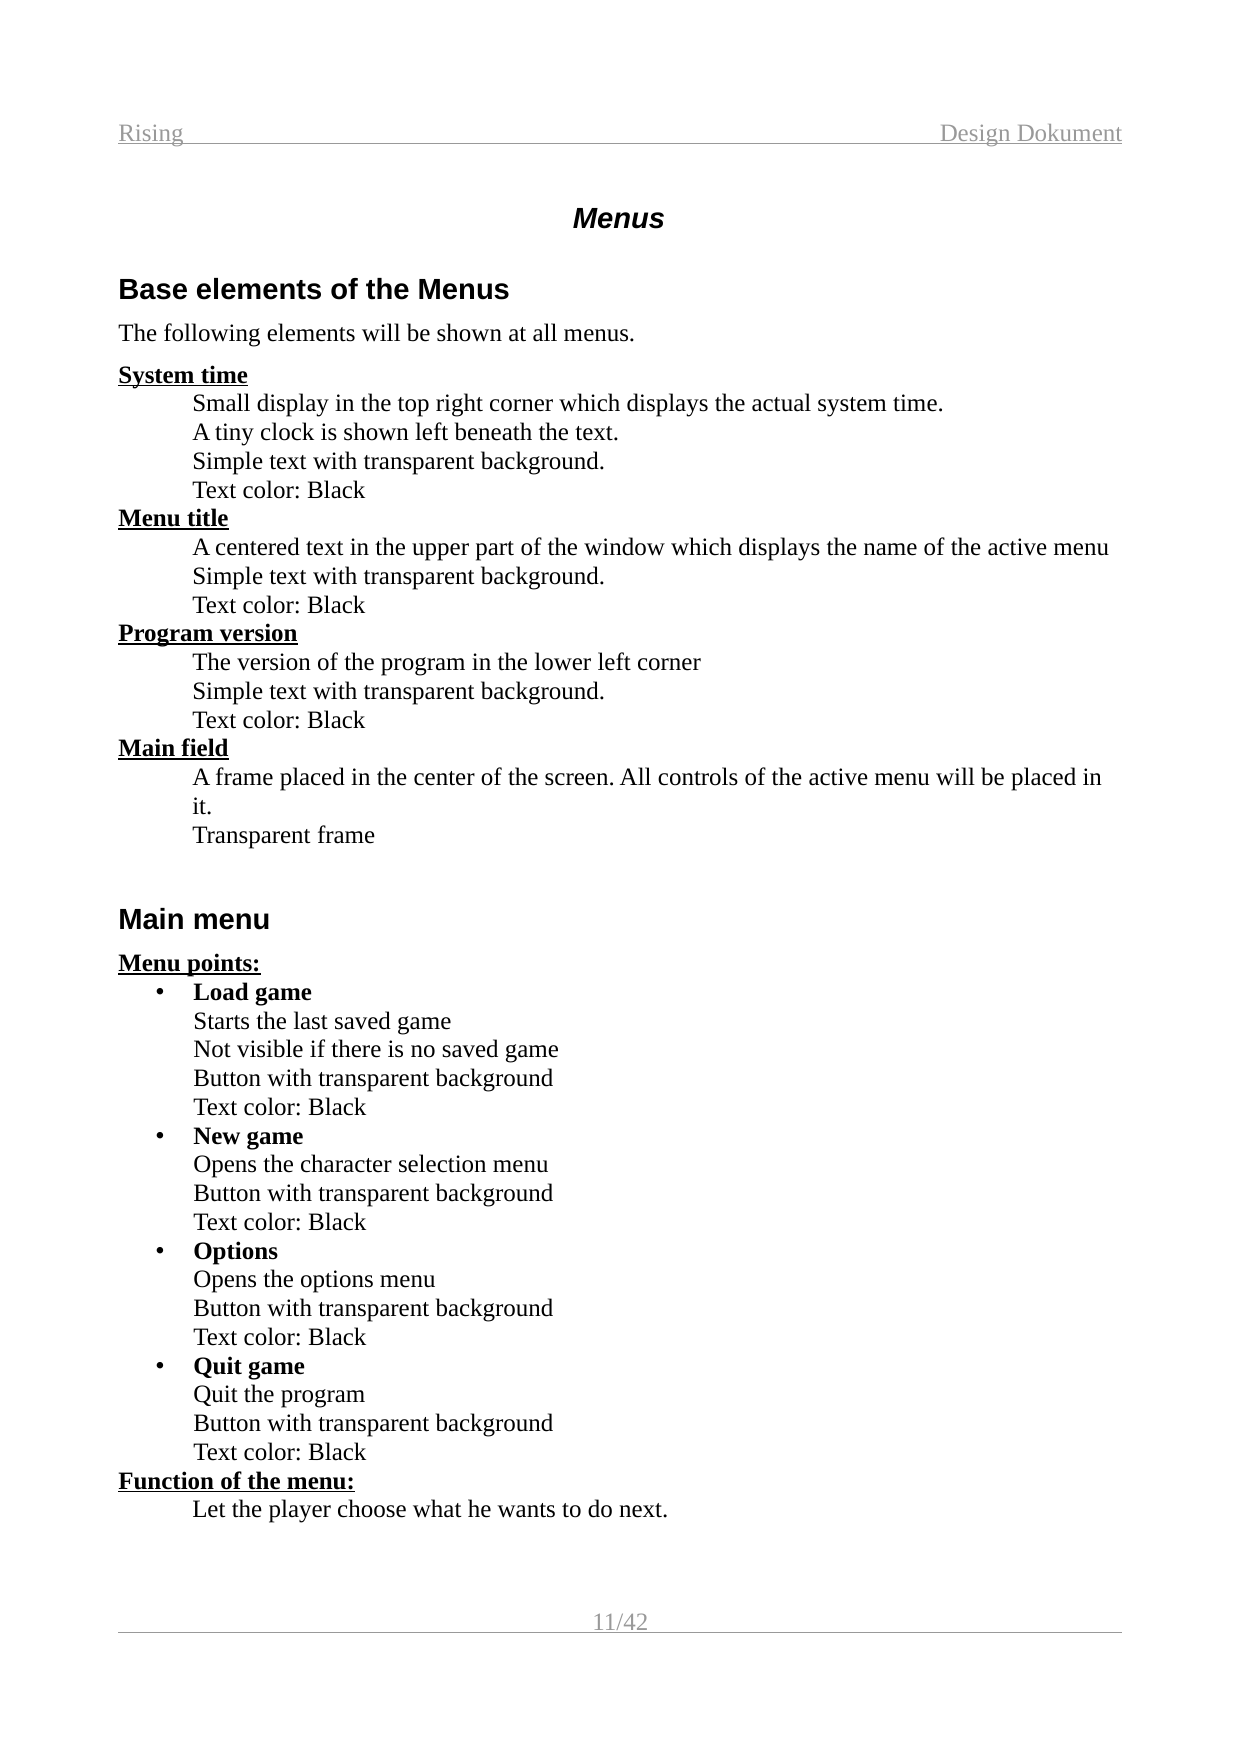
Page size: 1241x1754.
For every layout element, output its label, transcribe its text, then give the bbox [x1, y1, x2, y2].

subtitle Base elements of the Menus [118, 272, 1122, 306]
list Starts the last saved game [156, 1006, 1122, 1034]
list Button with transparent background [156, 1293, 1122, 1322]
text Function of the menu: [118, 1466, 1122, 1494]
text A frame placed in the center of the screen. All controls of the active menu will be placed in it. [192, 762, 1122, 820]
text Main field [118, 733, 1122, 762]
list Not visible if there is no saved game [156, 1034, 1122, 1063]
subtitle Main menu [118, 902, 1122, 936]
list New game [156, 1121, 1122, 1149]
text Text color: Black [192, 590, 1122, 618]
text Small display in the top right corner which displays the actual system time. [192, 388, 1122, 417]
list Opens the character selection menu [156, 1149, 1122, 1178]
text Simple text with transparent background. [192, 561, 1122, 590]
list Load game [156, 977, 1122, 1006]
text The version of the program in the lower left corner [192, 647, 1122, 676]
text Simple text with transparent background. [192, 676, 1122, 705]
list Text color: Black [156, 1437, 1122, 1466]
list Options [156, 1236, 1122, 1264]
text Text color: Black [192, 705, 1122, 733]
text Simple text with transparent background. [192, 446, 1122, 475]
text Text color: Black [192, 475, 1122, 503]
text Menu points: [118, 948, 1122, 977]
list Quit the program [156, 1379, 1122, 1408]
list Quit game [156, 1351, 1122, 1379]
text Let the player choose what he wants to do next. [192, 1494, 1122, 1523]
text System time [118, 360, 1122, 388]
text The following elements will be shown at all menus. [118, 318, 1122, 347]
list Button with transparent background [156, 1063, 1122, 1092]
list Text color: Black [156, 1322, 1122, 1351]
text Program version [118, 618, 1122, 647]
list Button with transparent background [156, 1408, 1122, 1437]
text Transparent frame [192, 820, 1122, 848]
list Text color: Black [156, 1092, 1122, 1121]
text A centered text in the upper part of the window which displays the name of the active menu [192, 532, 1122, 561]
text A tiny clock is shown left beneath the text. [192, 417, 1122, 446]
list Opens the options menu [156, 1264, 1122, 1293]
list Button with transparent background [156, 1178, 1122, 1207]
text Menu title [118, 503, 1122, 532]
subtitle Menus [118, 201, 1122, 235]
list Text color: Black [156, 1207, 1122, 1236]
